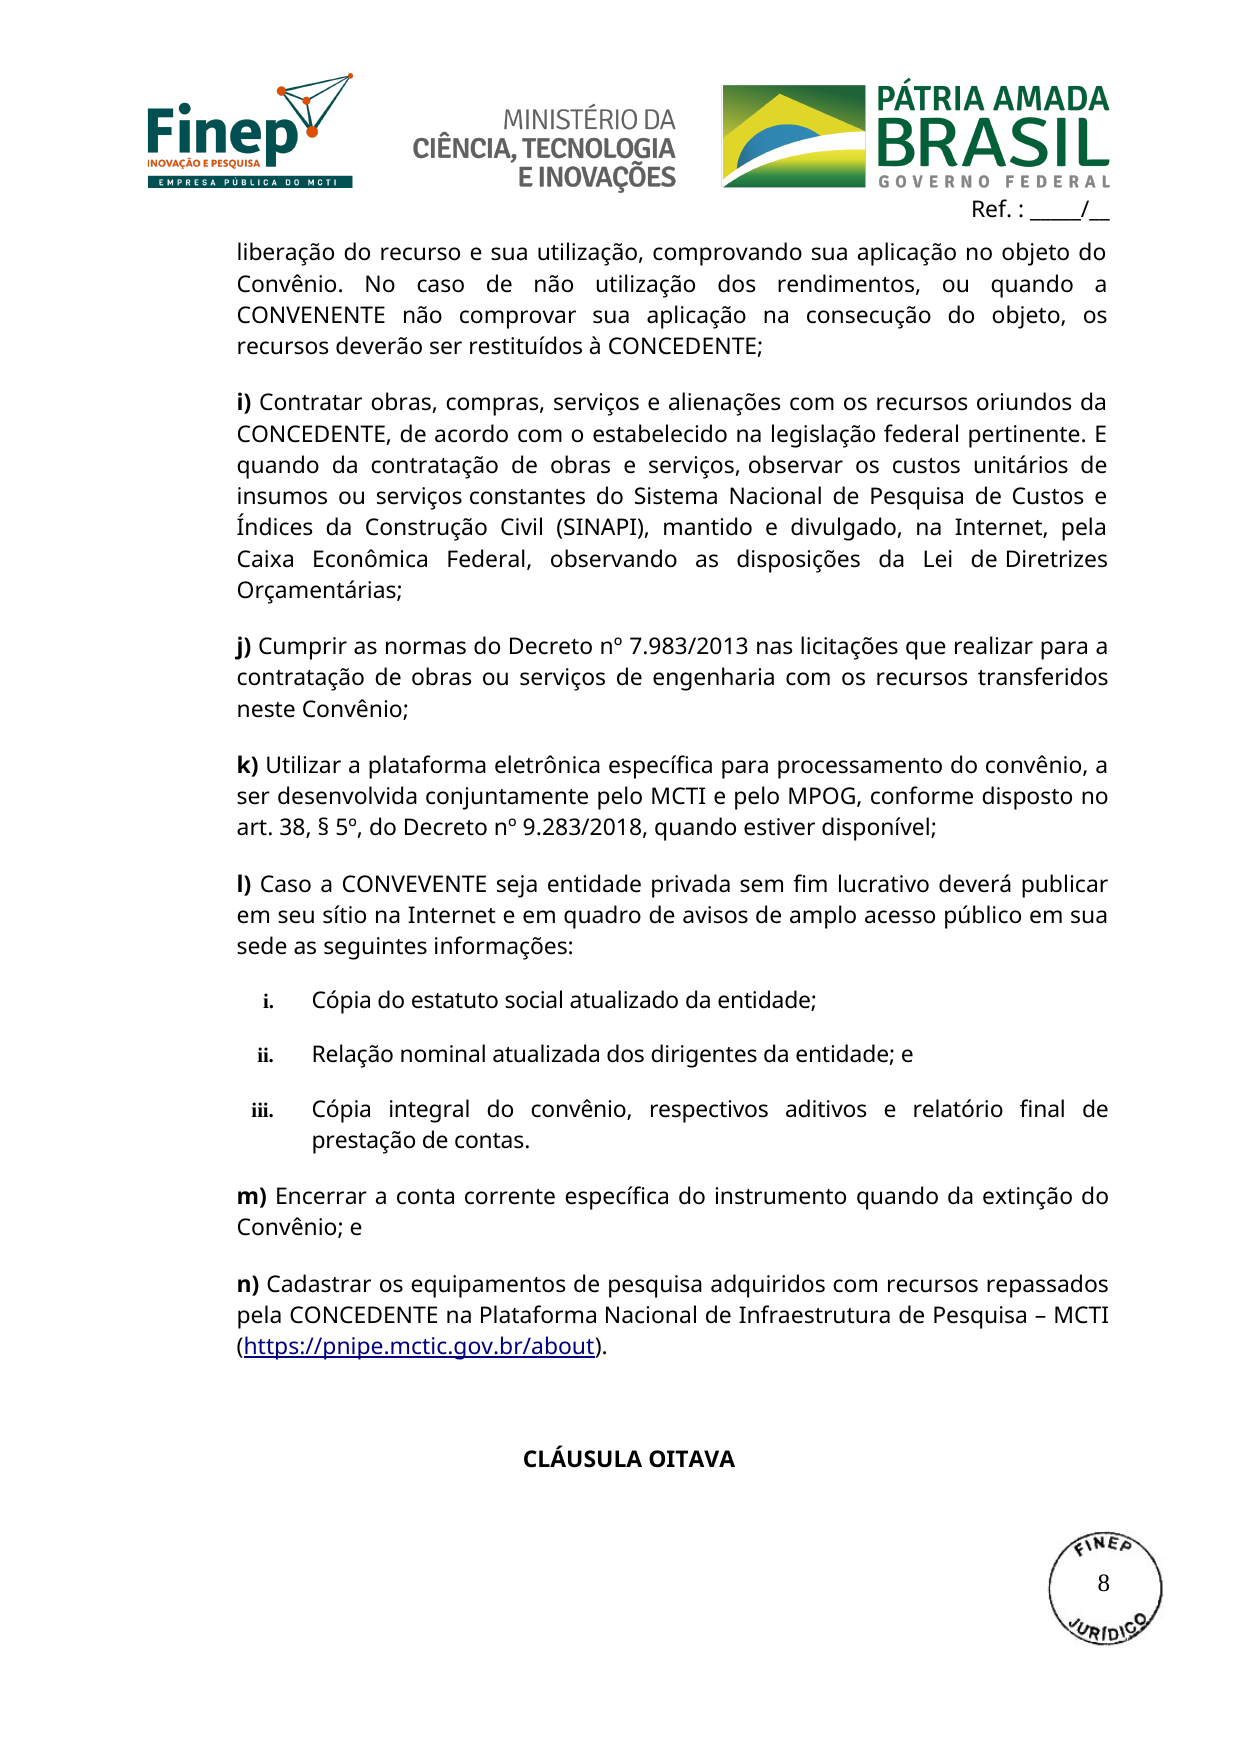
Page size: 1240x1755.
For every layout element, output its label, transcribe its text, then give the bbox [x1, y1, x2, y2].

list m) Encerrar a conta corrente específica do instrumento quando da extinção do Convênio; e [236, 1180, 1110, 1242]
list CLÁUSULA OITAVA [148, 1442, 1110, 1474]
list Cópia do estatuto social atualizado da entidade; [274, 984, 1110, 1015]
list liberação do recurso e sua utilização, comprovando sua aplicação no objeto do Convênio. No caso de não utilização dos rendimentos, ou quando a CONVENENTE não comprovar sua aplicação na consecução do objeto, os recursos deverão ser restituídos à CONCEDENTE; [236, 236, 1108, 361]
list l) Caso a CONVEVENTE seja entidade privada sem fim lucrativo deverá publicar em seu sítio na Internet e em quadro de avisos de amplo acesso público em sua sede as seguintes informações: [236, 867, 1110, 961]
list j) Cumprir as normas do Decreto nº 7.983/2013 nas licitações que realizar para a contratação de obras ou serviços de engenharia com os recursos transferidos neste Convênio; [236, 630, 1110, 724]
list i) Contratar obras, compras, serviços e alienações com os recursos oriundos da CONCEDENTE, de acordo com o estabelecido na legislação federal pertinente. E quando da contratação de obras e serviços, observar os custos unitários de insumos ou serviços constantes do Sistema Nacional de Pesquisa de Custos e Índices da Construção Civil (SINAPI), mantido e divulgado, na Internet, pela Caixa Econômica Federal, observando as disposições da Lei de Diretrizes Orçamentárias; [236, 386, 1108, 605]
list Cópia integral do convênio, respectivos aditivos e relatório final de prestação de contas. [274, 1092, 1110, 1155]
list k) Utilizar a plataforma eletrônica específica para processamento do convênio, a ser desenvolvida conjuntamente pelo MCTI e pelo MPOG, conforme disposto no art. 38, § 5º, do Decreto nº 9.283/2018, quando estiver disponível; [236, 749, 1110, 842]
list n) Cadastrar os equipamentos de pesquisa adquiridos com recursos repassados pela CONCEDENTE na Plataforma Nacional de Infraestrutura de Pesquisa – MCTI (https://pnipe.mctic.gov.br/about). [236, 1267, 1110, 1361]
list Relação nominal atualizada dos dirigentes da entidade; e [274, 1038, 1110, 1069]
